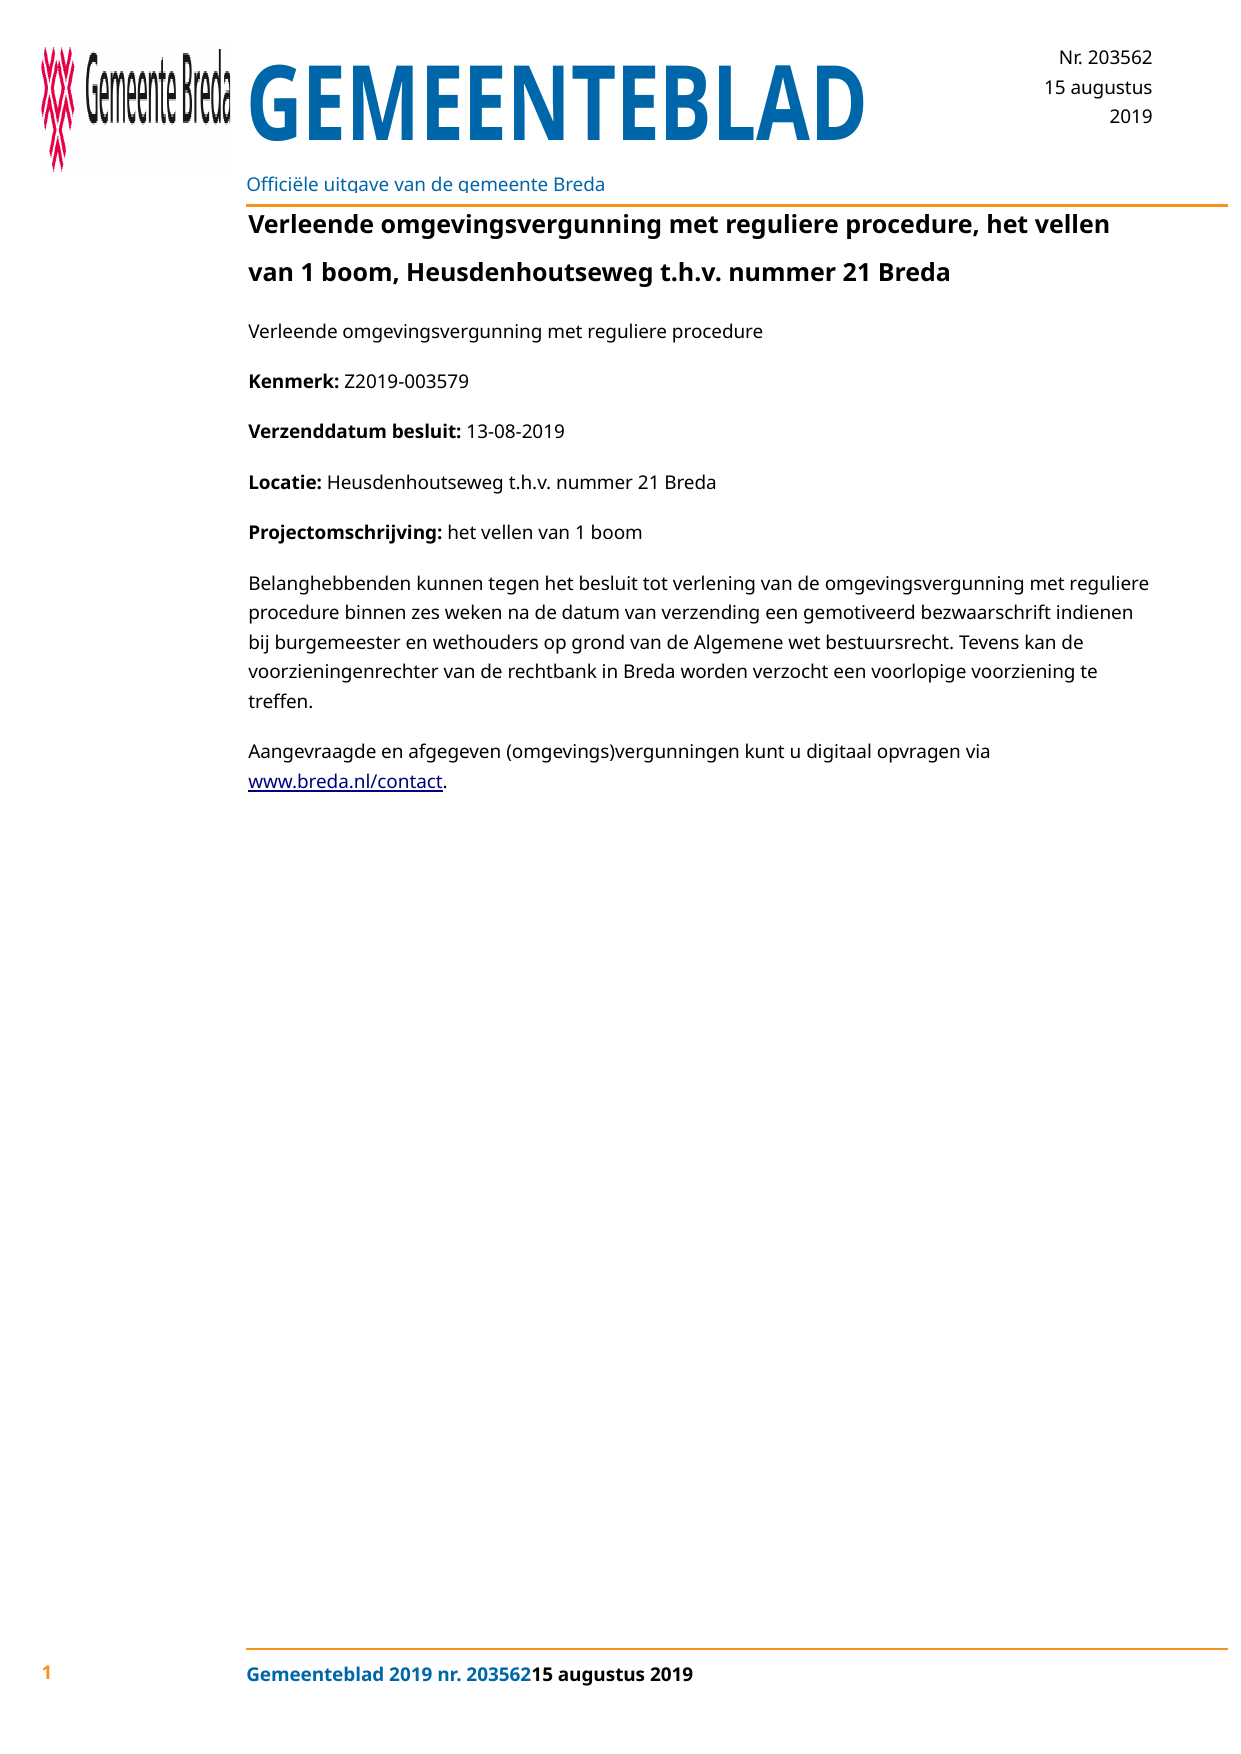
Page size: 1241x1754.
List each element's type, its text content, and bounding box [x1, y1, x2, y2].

text Verzenddatum besluit: 13-08-2019 [248, 419, 1152, 444]
text Verleende omgevingsvergunning met reguliere procedure, het vellen van 1 boom, Heusdenhoutseweg t.h.v. nummer 21 Breda [248, 207, 1152, 288]
text Verleende omgevingsvergunning met reguliere procedure [248, 318, 1152, 344]
text Kenmerk: Z2019-003579 [248, 368, 1152, 394]
text Aangevraagde en afgegeven (omgevings)vergunningen kunt u digitaal opvragen via www.breda.nl/contact. [248, 739, 1152, 794]
text Belanghebbenden kunnen tegen het besluit tot verlening van de omgevingsvergunning met reguliere procedure binnen zes weken na de datum van verzending een gemotiveerd bezwaarschrift indienen bij burgemeester en wethouders op grond van de Algemene wet bestuursrecht. Tevens kan de voorzieningenrechter van de rechtbank in Breda worden verzocht een voorlopige voorziening te treffen. [248, 570, 1152, 714]
text Locatie: Heusdenhoutseweg t.h.v. nummer 21 Breda [248, 469, 1152, 495]
picture [41, 47, 231, 172]
text Projectomschrijving: het vellen van 1 boom [248, 519, 1152, 545]
